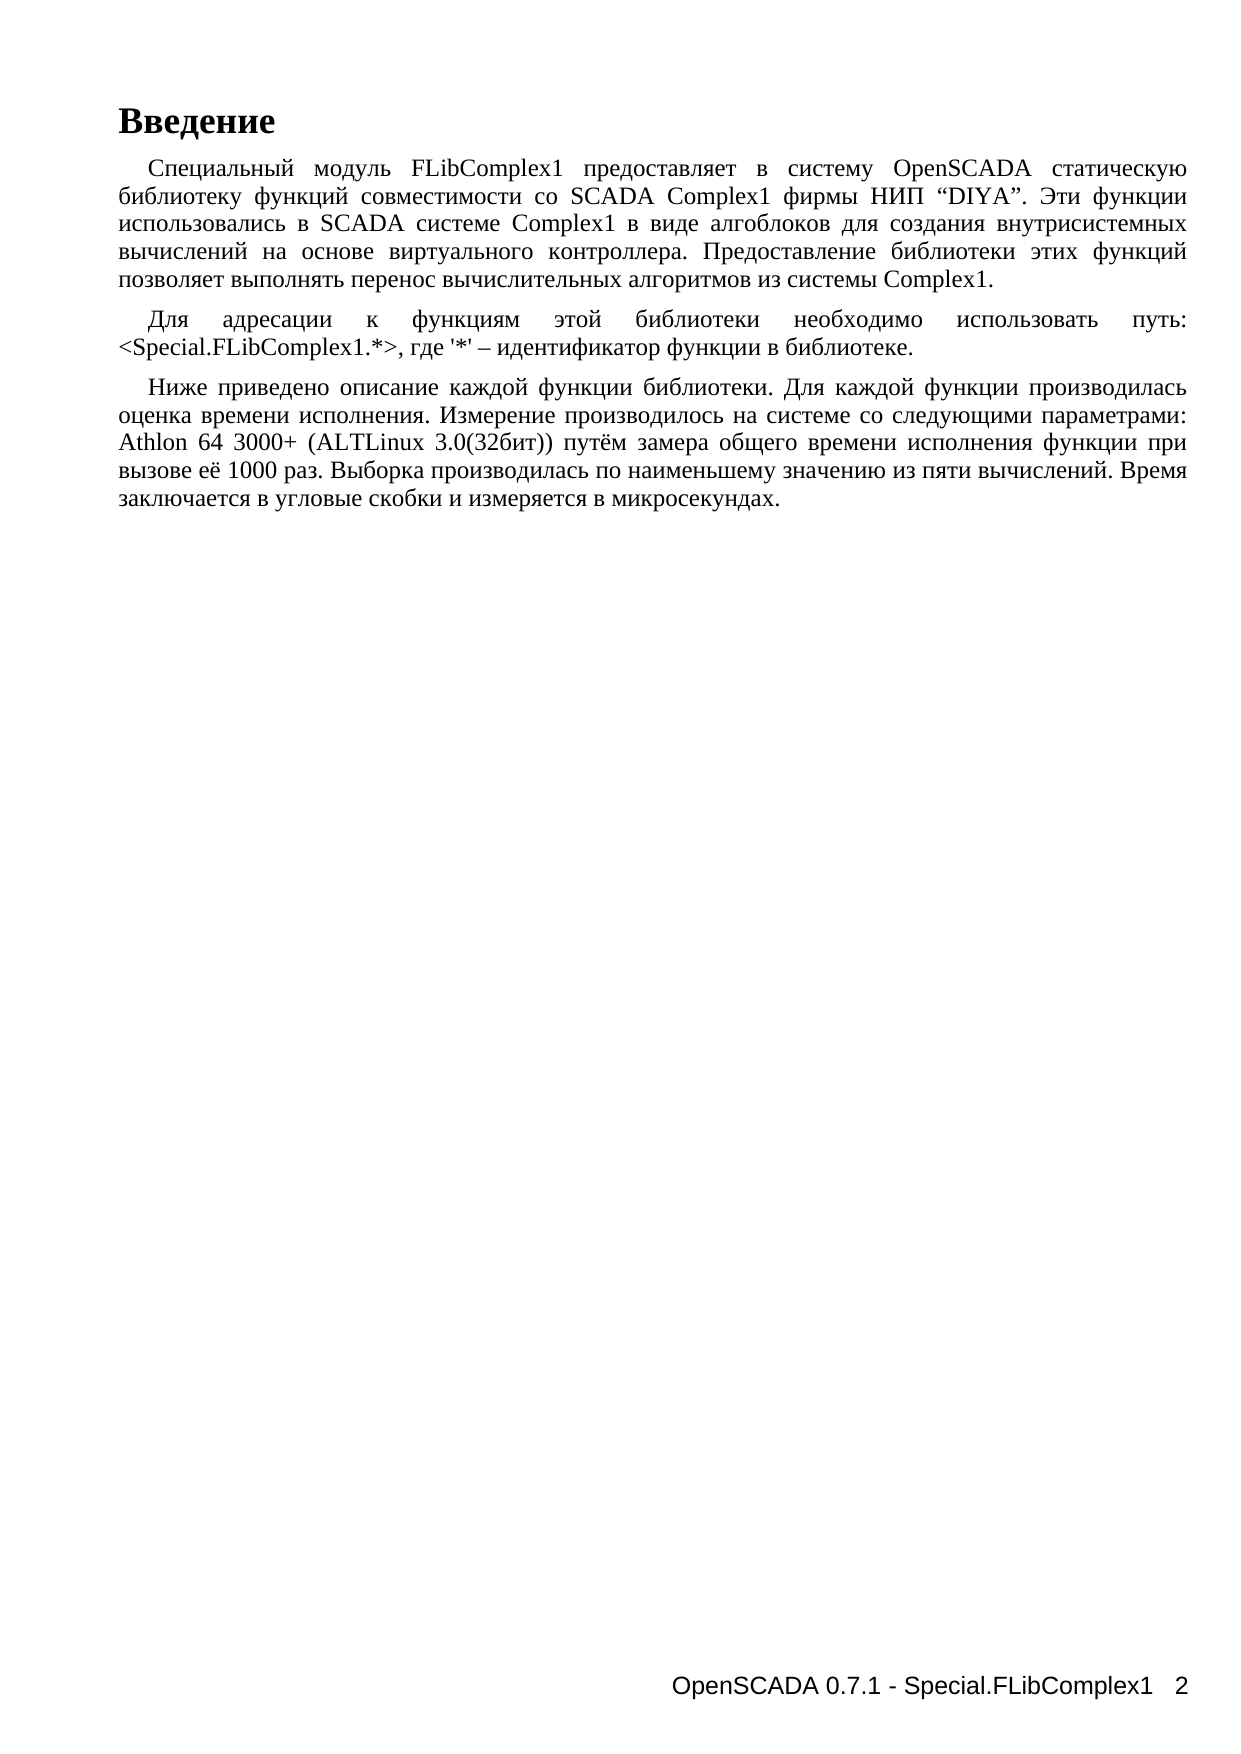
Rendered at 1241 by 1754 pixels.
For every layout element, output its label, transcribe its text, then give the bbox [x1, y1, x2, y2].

subtitle Введение [118, 100, 1188, 142]
text Ниже приведено описание каждой функции библиотеки. Для каждой функции производилась оценка времени исполнения. Измерение производилось на системе со следующими параметрами: Athlon 64 3000+ (ALTLinux 3.0(32бит)) путём замера общего времени исполнения функции при вызове её 1000 раз. Выборка производилась по наименьшему значению из пяти вычислений. Время заключается в угловые скобки и измеряется в микросекундах. [118, 373, 1188, 512]
text Специальный модуль FLibComplex1 предоставляет в систему OpenSCADA статическую библиотеку функций совместимости со SCADA Complex1 фирмы НИП “DIYA”. Эти функции использовались в SCADA системе Complex1 в виде алгоблоков для создания внутрисистемных вычислений на основе виртуального контроллера. Предоставление библиотеки этих функций позволяет выполнять перенос вычислительных алгоритмов из системы Complex1. [118, 154, 1188, 293]
text Для адресации к функциям этой библиотеки необходимо использовать путь: <Special.FLibComplex1.*>, где '*' – идентификатор функции в библиотеке. [118, 305, 1188, 361]
